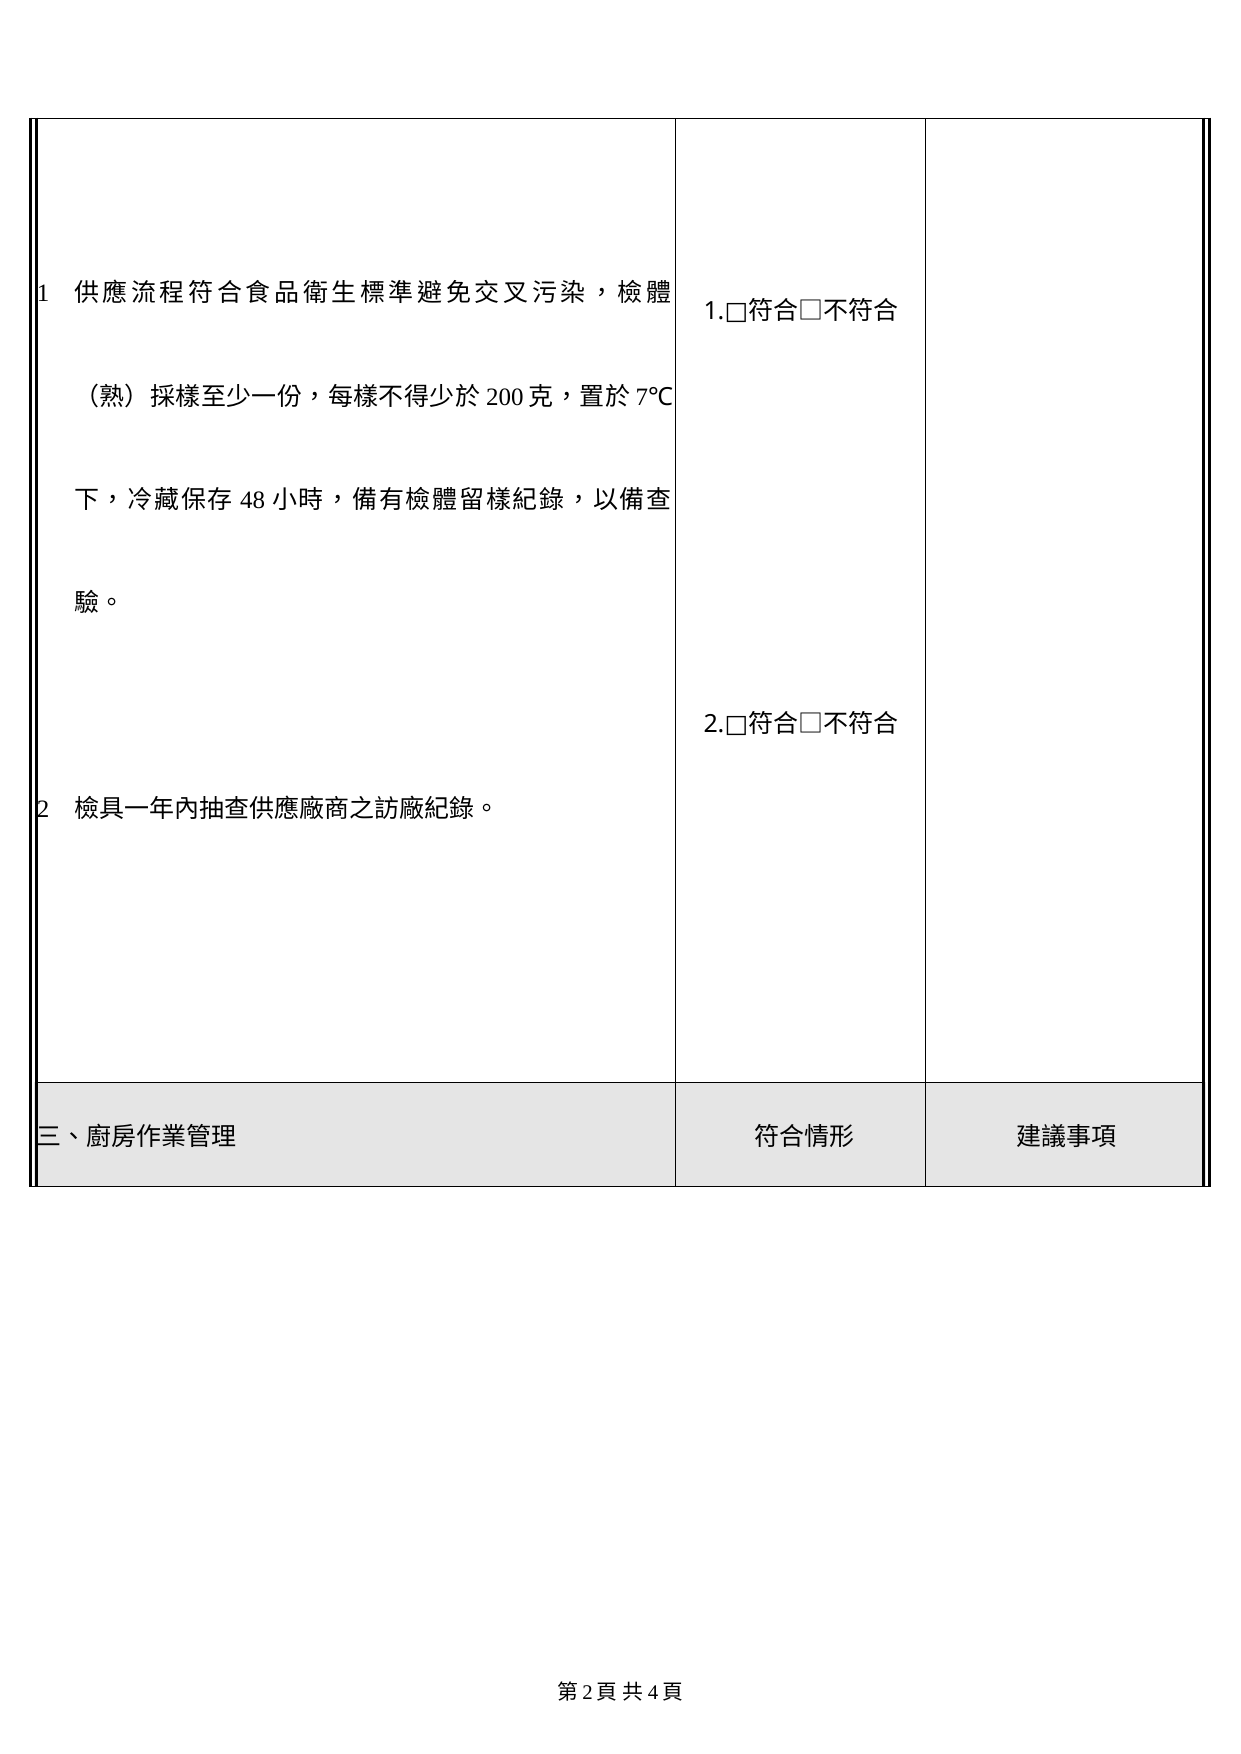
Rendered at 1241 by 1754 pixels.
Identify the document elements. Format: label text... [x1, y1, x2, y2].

table_cell 建議事項 [926, 1083, 1202, 1186]
table_cell 供應流程符合食品衛生標準避免交叉污染，檢體（熟）採樣至少一份，每樣不得少於200克，置於7℃下，冷藏保存48小時，備有檢體留樣紀錄，以備查驗。 檢具一年內抽查供應廠商之訪廠紀錄。 [38, 119, 675, 1082]
table_cell [926, 119, 1202, 1082]
table_cell 符合情形 [676, 1083, 925, 1186]
table_cell 三、廚房作業管理 [38, 1083, 675, 1186]
table_cell 1.□符合□不符合 2.□符合□不符合 [676, 119, 925, 1082]
